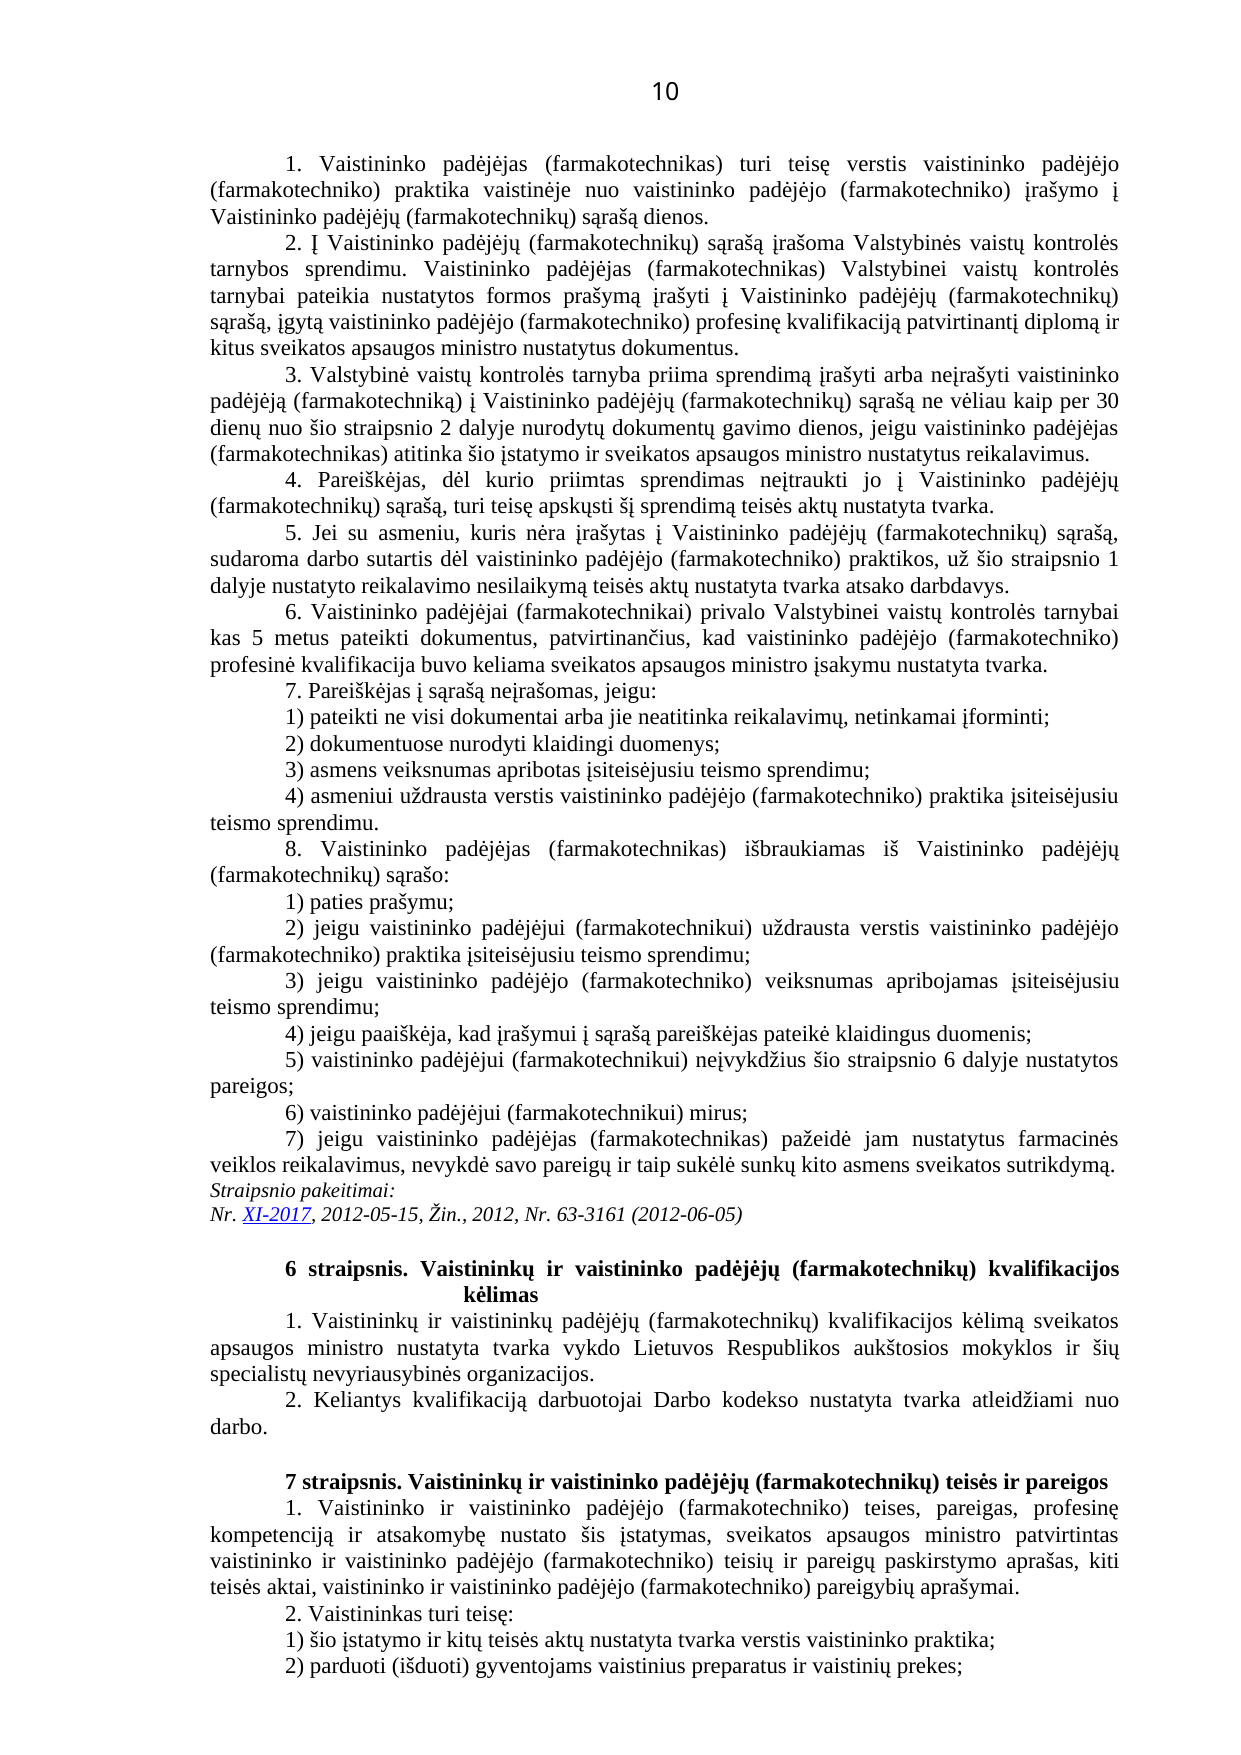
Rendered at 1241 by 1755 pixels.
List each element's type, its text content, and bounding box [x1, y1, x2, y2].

text 7) jeigu vaistininko padėjėjas (farmakotechnikas) pažeidė jam nustatytus farmacinės veiklos reikalavimus, nevykdė savo pareigų ir taip sukėlė sunkų kito asmens sveikatos sutrikdymą. [210, 1125, 1120, 1178]
text 3) asmens veiksnumas apribotas įsiteisėjusiu teismo sprendimu; [210, 756, 1120, 782]
text 2. Į Vaistininko padėjėjų (farmakotechnikų) sąrašą įrašoma Valstybinės vaistų kontrolės tarnybos sprendimu. Vaistininko padėjėjas (farmakotechnikas) Valstybinei vaistų kontrolės tarnybai pateikia nustatytos formos prašymą įrašyti į Vaistininko padėjėjų (farmakotechnikų) sąrašą, įgytą vaistininko padėjėjo (farmakotechniko) profesinę kvalifikaciją patvirtinantį diplomą ir kitus sveikatos apsaugos ministro nustatytus dokumentus. [210, 229, 1120, 361]
text 6) vaistininko padėjėjui (farmakotechnikui) mirus; [210, 1099, 1120, 1125]
text 1. Vaistininko padėjėjas (farmakotechnikas) turi teisę verstis vaistininko padėjėjo (farmakotechniko) praktika vaistinėje nuo vaistininko padėjėjo (farmakotechniko) įrašymo į Vaistininko padėjėjų (farmakotechnikų) sąrašą dienos. [210, 150, 1120, 229]
text 5. Jei su asmeniu, kuris nėra įrašytas į Vaistininko padėjėjų (farmakotechnikų) sąrašą, sudaroma darbo sutartis dėl vaistininko padėjėjo (farmakotechniko) praktikos, už šio straipsnio 1 dalyje nustatyto reikalavimo nesilaikymą teisės aktų nustatyta tvarka atsako darbdavys. [210, 519, 1120, 598]
text 6. Vaistininko padėjėjai (farmakotechnikai) privalo Valstybinei vaistų kontrolės tarnybai kas 5 metus pateikti dokumentus, patvirtinančius, kad vaistininko padėjėjo (farmakotechniko) profesinė kvalifikacija buvo keliama sveikatos apsaugos ministro įsakymu nustatyta tvarka. [210, 598, 1120, 677]
text 6 straipsnis. Vaistininkų ir vaistininko padėjėjų (farmakotechnikų) kvalifikacijos kėlimas [285, 1255, 1120, 1307]
text 4) asmeniui uždrausta verstis vaistininko padėjėjo (farmakotechniko) praktika įsiteisėjusiu teismo sprendimu. [210, 782, 1120, 835]
text Straipsnio pakeitimai: [210, 1178, 1120, 1202]
text 1) pateikti ne visi dokumentai arba jie neatitinka reikalavimų, netinkamai įforminti; [210, 703, 1120, 730]
text 1) paties prašymu; [210, 888, 1120, 914]
text 1. Vaistininko ir vaistininko padėjėjo (farmakotechniko) teises, pareigas, profesinę kompetenciją ir atsakomybę nustato šis įstatymas, sveikatos apsaugos ministro patvirtintas vaistininko ir vaistininko padėjėjo (farmakotechniko) teisių ir pareigų paskirstymo aprašas, kiti teisės aktai, vaistininko ir vaistininko padėjėjo (farmakotechniko) pareigybių aprašymai. [210, 1494, 1120, 1600]
text 4. Pareiškėjas, dėl kurio priimtas sprendimas neįtraukti jo į Vaistininko padėjėjų (farmakotechnikų) sąrašą, turi teisę apskųsti šį sprendimą teisės aktų nustatyta tvarka. [210, 466, 1120, 519]
text 2) jeigu vaistininko padėjėjui (farmakotechnikui) uždrausta verstis vaistininko padėjėjo (farmakotechniko) praktika įsiteisėjusiu teismo sprendimu; [210, 914, 1120, 967]
text 7. Pareiškėjas į sąrašą neįrašomas, jeigu: [210, 677, 1120, 703]
text 2) dokumentuose nurodyti klaidingi duomenys; [210, 730, 1120, 756]
text 3) jeigu vaistininko padėjėjo (farmakotechniko) veiksnumas apribojamas įsiteisėjusiu teismo sprendimu; [210, 967, 1120, 1020]
text 2. Vaistininkas turi teisę: [210, 1600, 1120, 1626]
text 8. Vaistininko padėjėjas (farmakotechnikas) išbraukiamas iš Vaistininko padėjėjų (farmakotechnikų) sąrašo: [210, 835, 1120, 888]
text Nr. XI-2017, 2012-05-15, Žin., 2012, Nr. 63-3161 (2012-06-05) [210, 1202, 1120, 1226]
text 3. Valstybinė vaistų kontrolės tarnyba priima sprendimą įrašyti arba neįrašyti vaistininko padėjėją (farmakotechniką) į Vaistininko padėjėjų (farmakotechnikų) sąrašą ne vėliau kaip per 30 dienų nuo šio straipsnio 2 dalyje nurodytų dokumentų gavimo dienos, jeigu vaistininko padėjėjas (farmakotechnikas) atitinka šio įstatymo ir sveikatos apsaugos ministro nustatytus reikalavimus. [210, 361, 1120, 466]
text 4) jeigu paaiškėja, kad įrašymui į sąrašą pareiškėjas pateikė klaidingus duomenis; [210, 1020, 1120, 1046]
text 2) parduoti (išduoti) gyventojams vaistinius preparatus ir vaistinių prekes; [210, 1652, 1120, 1679]
text 7 straipsnis. Vaistininkų ir vaistininko padėjėjų (farmakotechnikų) teisės ir pareigos [285, 1468, 1120, 1494]
text 1) šio įstatymo ir kitų teisės aktų nustatyta tvarka verstis vaistininko praktika; [210, 1626, 1120, 1652]
text 1. Vaistininkų ir vaistininkų padėjėjų (farmakotechnikų) kvalifikacijos kėlimą sveikatos apsaugos ministro nustatyta tvarka vykdo Lietuvos Respublikos aukštosios mokyklos ir šių specialistų nevyriausybinės organizacijos. [210, 1307, 1120, 1386]
text 2. Keliantys kvalifikaciją darbuotojai Darbo kodekso nustatyta tvarka atleidžiami nuo darbo. [210, 1386, 1120, 1439]
text 5) vaistininko padėjėjui (farmakotechnikui) neįvykdžius šio straipsnio 6 dalyje nustatytos pareigos; [210, 1046, 1120, 1099]
